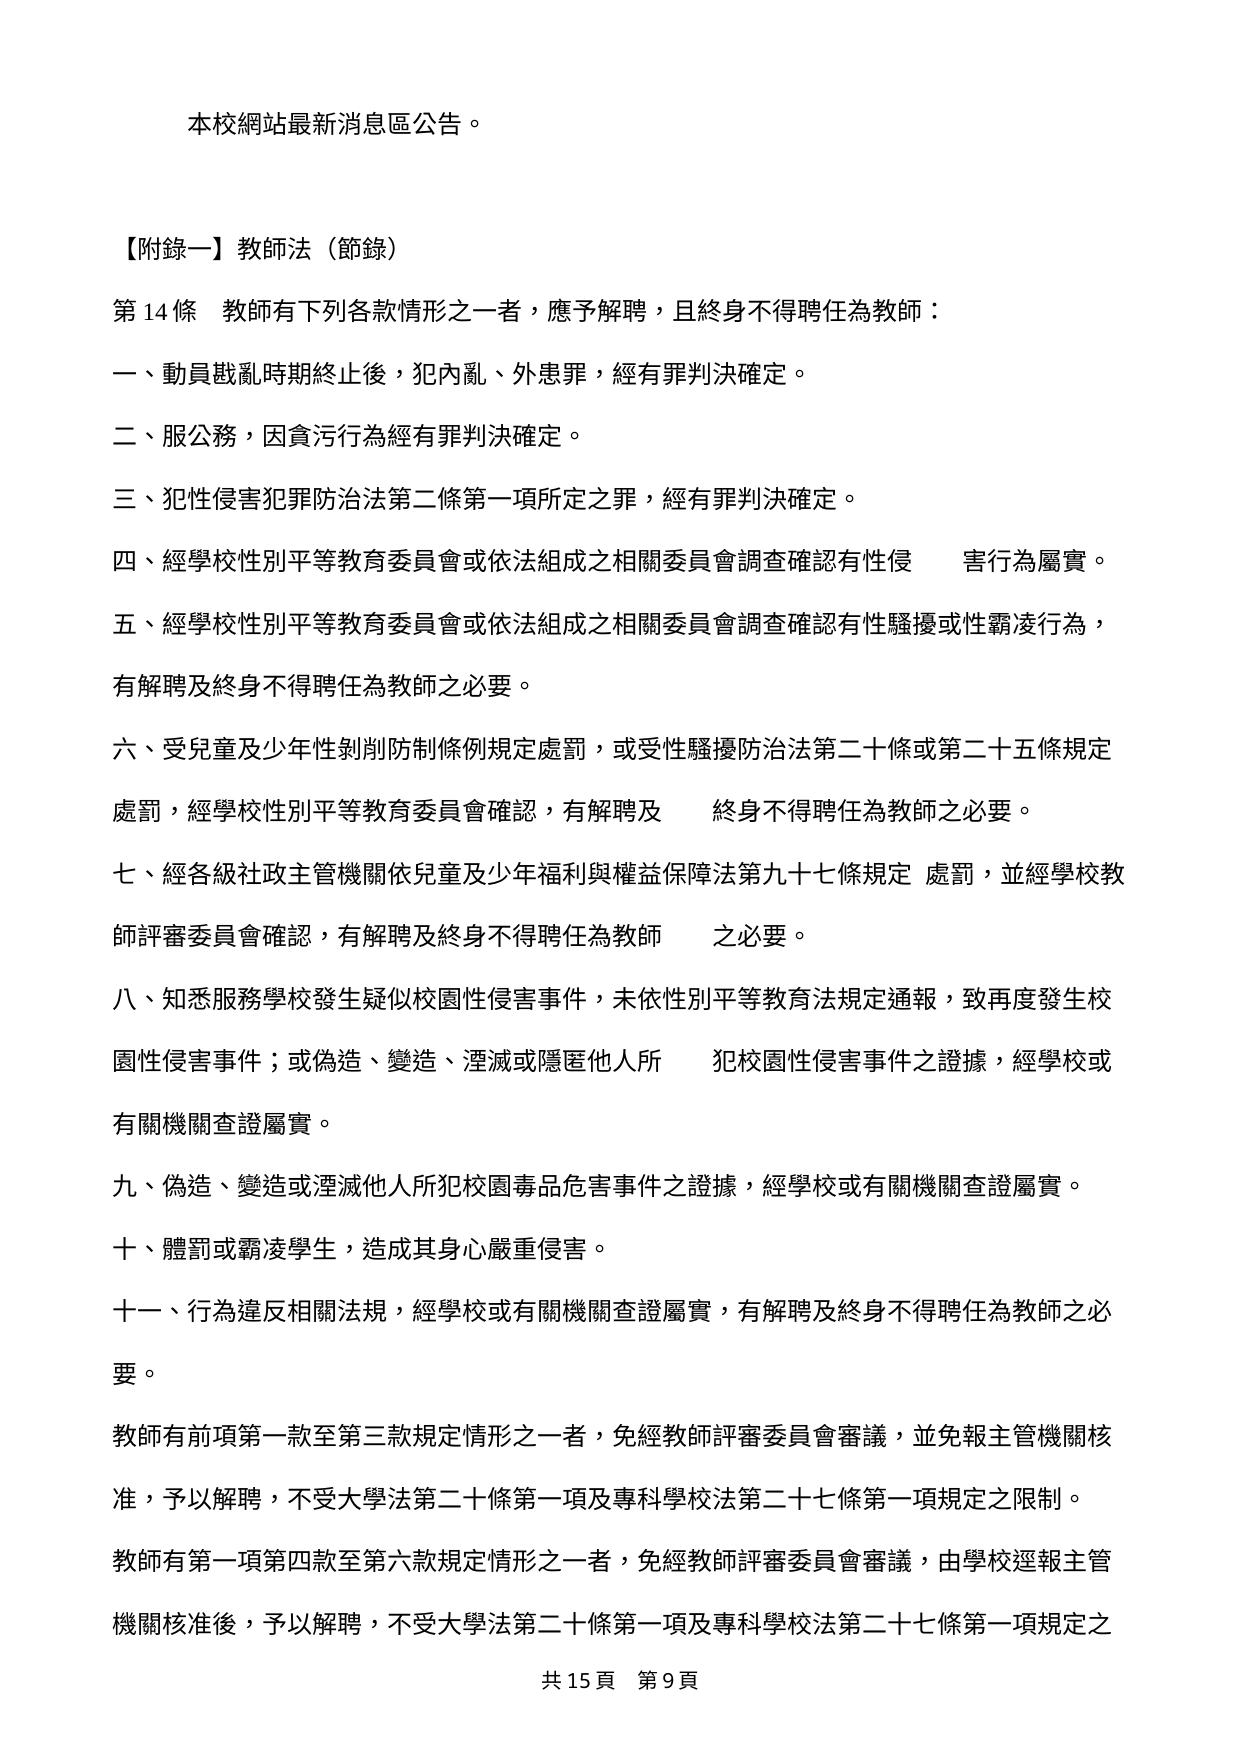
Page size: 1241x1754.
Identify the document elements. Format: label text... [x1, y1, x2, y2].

text 【附錄一】教師法（節錄） [112, 206, 1128, 268]
text 第14條 教師有下列各款情形之一者，應予解聘，且終身不得聘任為教師： 一、動員戡亂時期終止後，犯內亂、外患罪，經有罪判決確定。 二、服公務，因貪污行為經有罪判決確定。 三、犯性侵害犯罪防治法第二條第一項所定之罪，經有罪判決確定。 四、經學校性別平等教育委員會或依法組成之相關委員會調查確認有性侵 害行為屬實。 五、經學校性別平等教育委員會或依法組成之相關委員會調查確認有性騷擾或性霸凌行為，有解聘及終身不得聘任為教師之必要。 六、受兒童及少年性剝削防制條例規定處罰，或受性騷擾防治法第二十條或第二十五條規定處罰，經學校性別平等教育委員會確認，有解聘及 終身不得聘任為教師之必要。 七、經各級社政主管機關依兒童及少年福利與權益保障法第九十七條規定 處罰，並經學校教師評審委員會確認，有解聘及終身不得聘任為教師 之必要。 八、知悉服務學校發生疑似校園性侵害事件，未依性別平等教育法規定通報，致再度發生校園性侵害事件；或偽造、變造、湮滅或隱匿他人所 犯校園性侵害事件之證據，經學校或有關機關查證屬實。 九、偽造、變造或湮滅他人所犯校園毒品危害事件之證據，經學校或有關機關查證屬實。 十、體罰或霸凌學生，造成其身心嚴重侵害。 十一、行為違反相關法規，經學校或有關機關查證屬實，有解聘及終身不得聘任為教師之必要。 教師有前項第一款至第三款規定情形之一者，免經教師評審委員會審議，並免報主管機關核准，予以解聘，不受大學法第二十條第一項及專科學校法第二十七條第一項規定之限制。 教師有第一項第四款至第六款規定情形之一者，免經教師評審委員會審議，由學校逕報主管機關核准後，予以解聘，不受大學法第二十條第一項及專科學校法第二十七條第一項規定之 [112, 268, 1128, 1643]
text 本校網站最新消息區公告。 [112, 81, 1128, 143]
